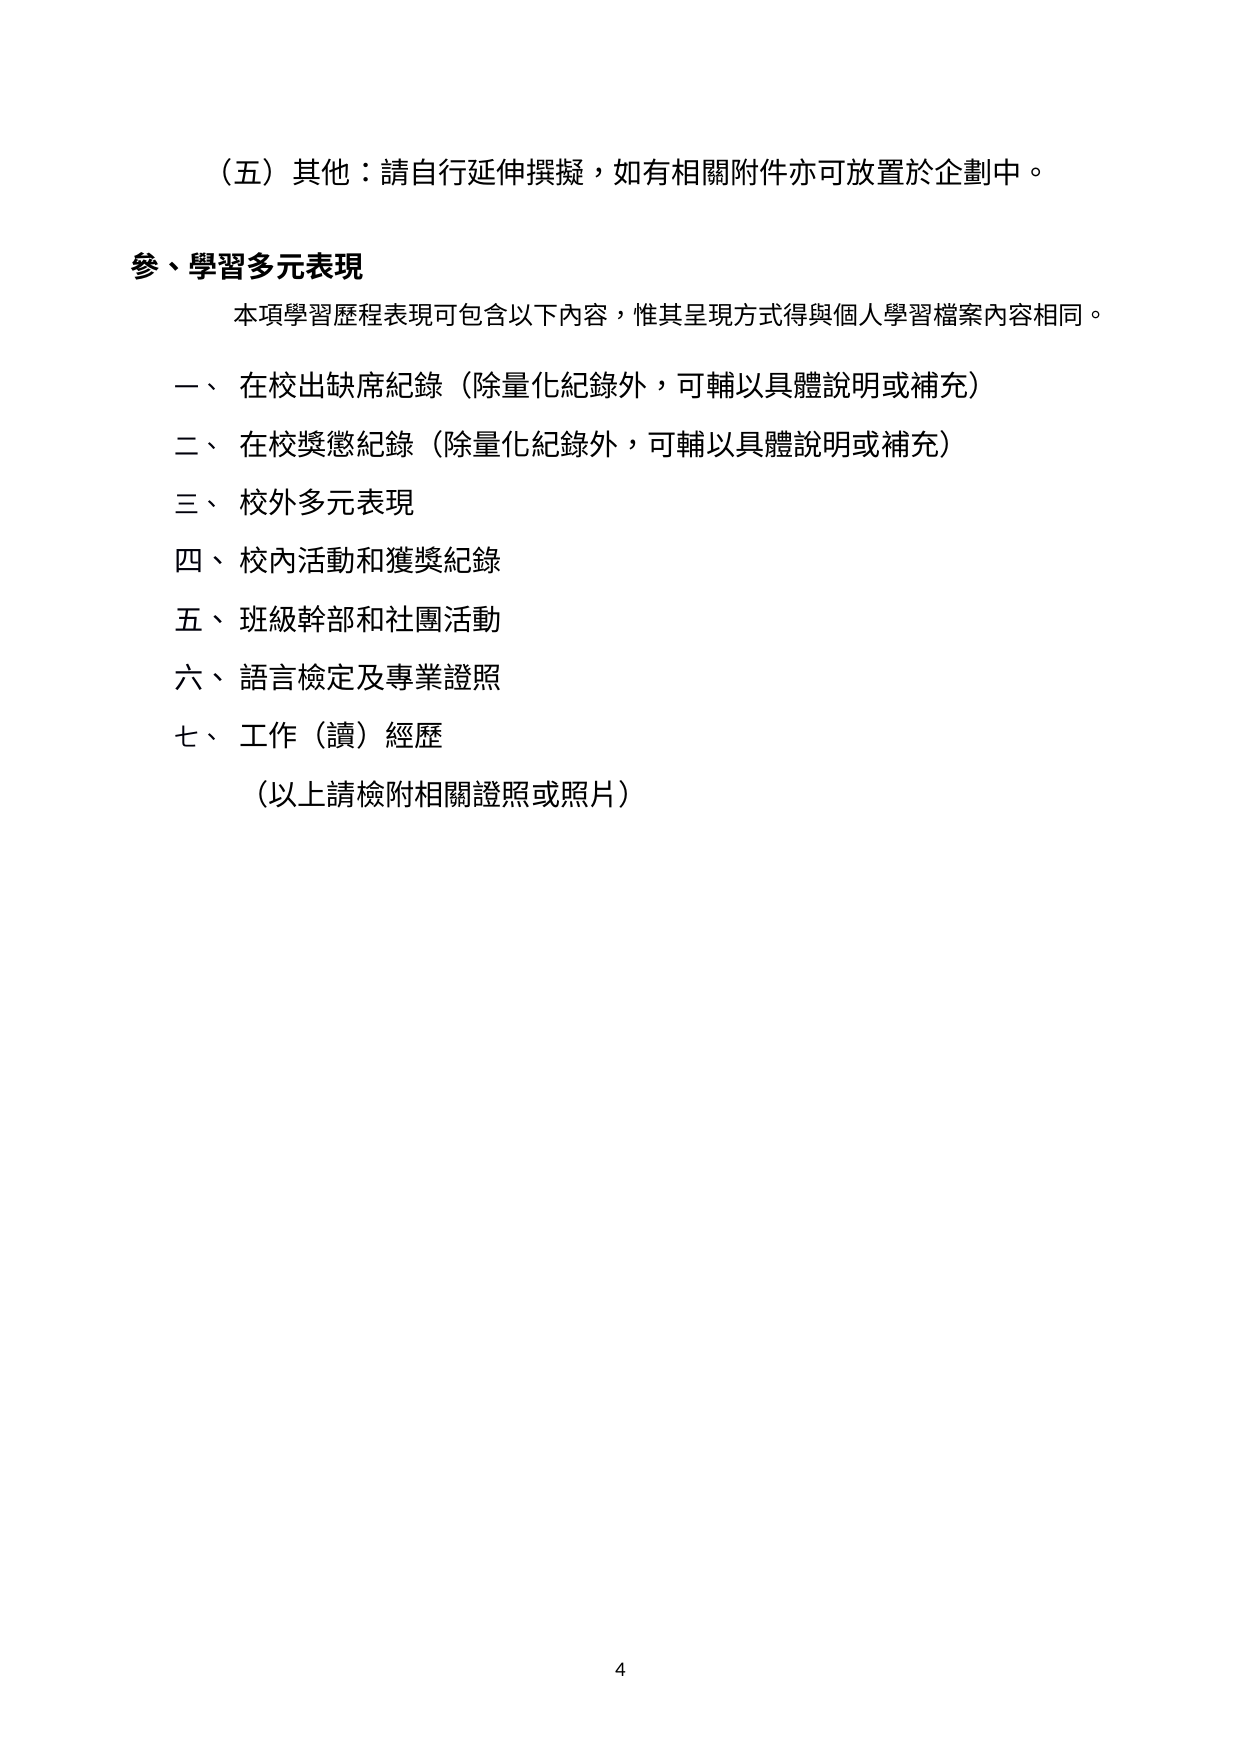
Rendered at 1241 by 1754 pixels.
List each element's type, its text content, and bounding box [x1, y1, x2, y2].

list 在校出缺席紀錄（除量化紀錄外，可輔以具體說明或補充） [174, 350, 1110, 408]
list 校內活動和獲獎紀錄 [174, 525, 1110, 583]
text 本項學習歷程表現可包含以下內容，惟其呈現方式得與個人學習檔案內容相同。 [233, 296, 1110, 332]
text 參、學習多元表現 [130, 221, 1110, 296]
list 工作（讀）經歷 [174, 700, 1110, 758]
list 班級幹部和社團活動 [174, 583, 1110, 642]
list 語言檢定及專業證照 [174, 642, 1110, 700]
list 校外多元表現 [174, 467, 1110, 525]
list 在校獎懲紀錄（除量化紀錄外，可輔以具體說明或補充） [174, 408, 1110, 467]
list 其他：請自行延伸撰擬，如有相關附件亦可放置於企劃中。 [204, 127, 1110, 202]
list （以上請檢附相關證照或照片） [239, 758, 1110, 817]
